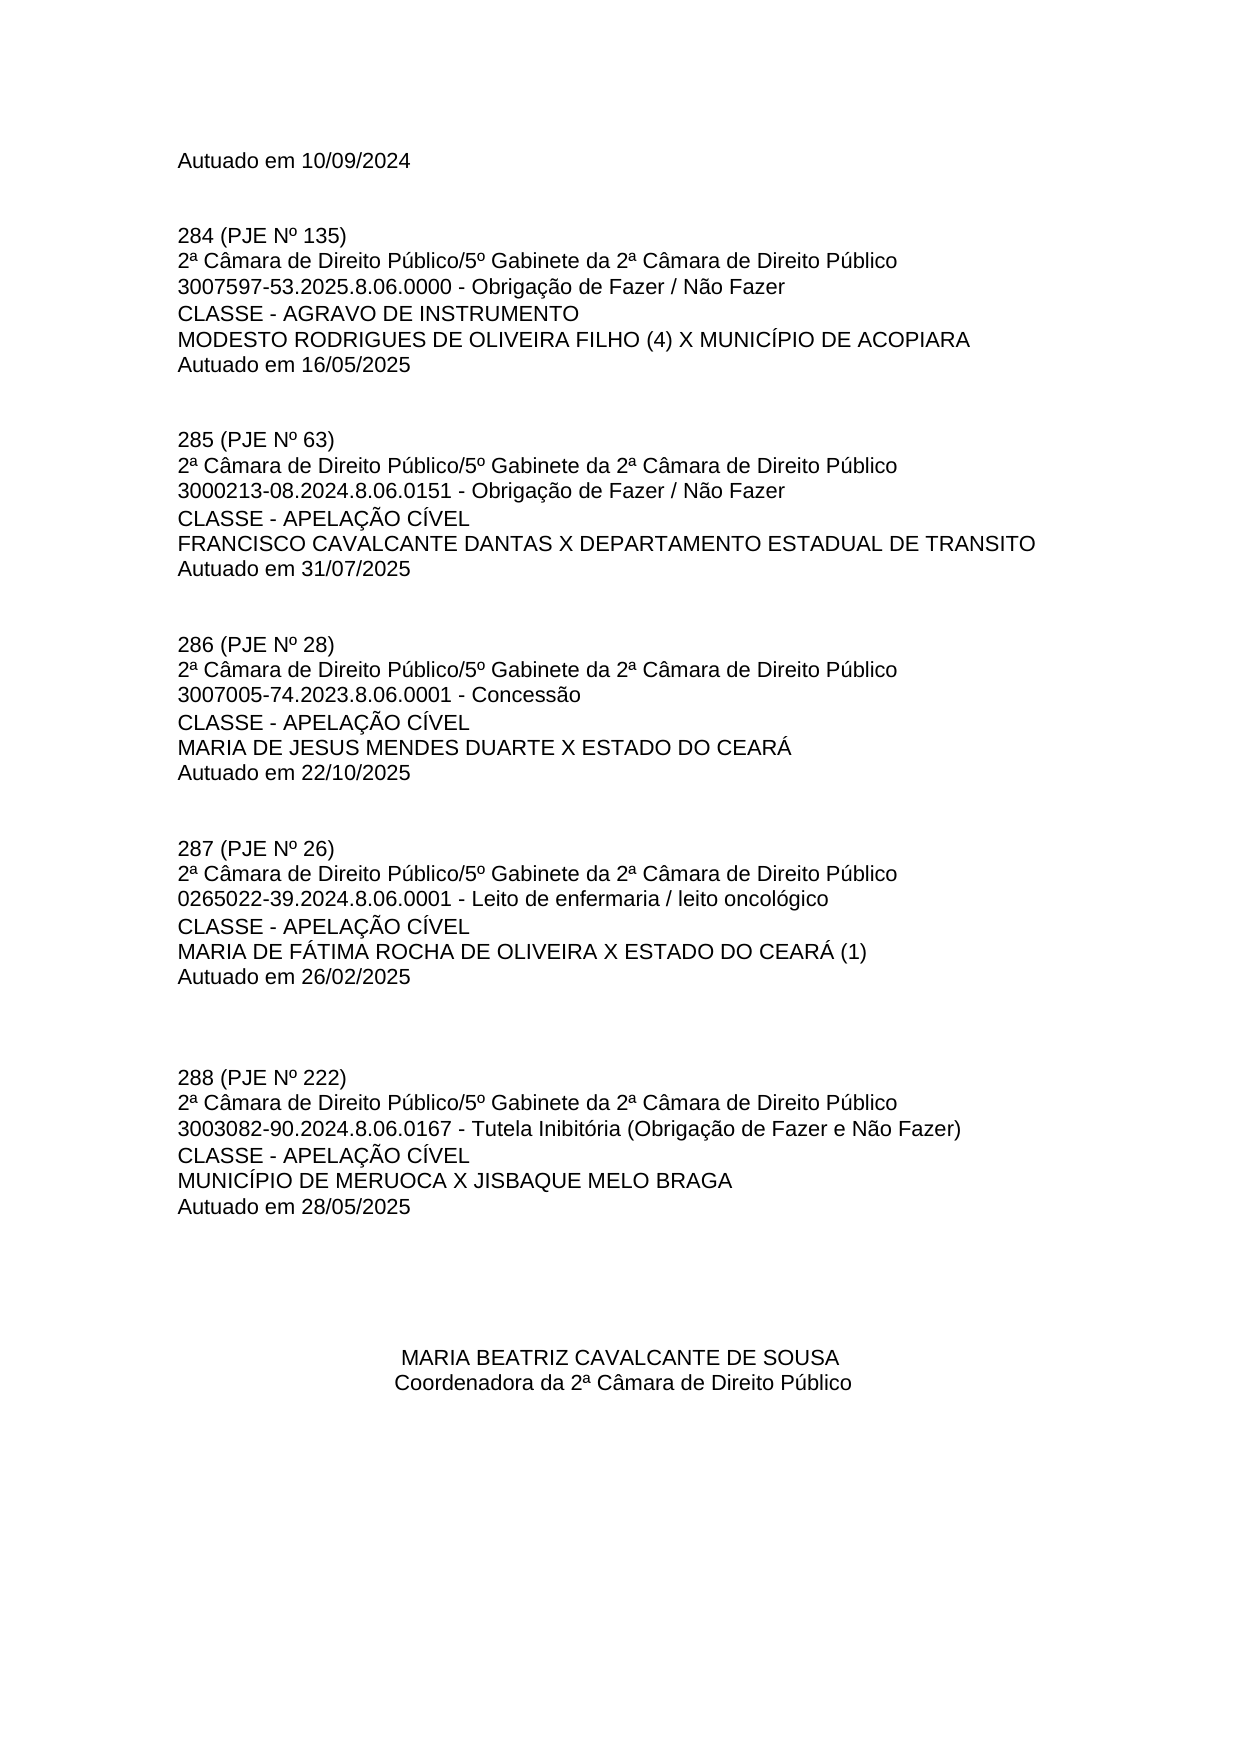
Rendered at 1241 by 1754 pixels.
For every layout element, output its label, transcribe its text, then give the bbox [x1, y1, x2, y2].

subtitle 3003082-90.2024.8.06.0167 - Tutela Inibitória (Obrigação de Fazer e Não Fazer) [177, 1116, 1063, 1141]
text CLASSE - APELAÇÃO CÍVEL MARIA DE JESUS MENDES DUARTE X ESTADO DO CEARÁ [177, 710, 1063, 760]
text CLASSE - AGRAVO DE INSTRUMENTO MODESTO RODRIGUES DE OLIVEIRA FILHO (4) X MUNICÍPIO DE ACOPIARA [177, 301, 1063, 352]
text 2ª Câmara de Direito Público/5º Gabinete da 2ª Câmara de Direito Público [177, 861, 1063, 886]
text CLASSE - APELAÇÃO CÍVEL MARIA DE FÁTIMA ROCHA DE OLIVEIRA X ESTADO DO CEARÁ (1) [177, 914, 1063, 964]
text Autuado em 28/05/2025 [177, 1194, 1063, 1219]
text 2ª Câmara de Direito Público/5º Gabinete da 2ª Câmara de Direito Público [177, 657, 1063, 682]
text Autuado em 10/09/2024 [177, 148, 1063, 173]
text 2ª Câmara de Direito Público/5º Gabinete da 2ª Câmara de Direito Público [177, 453, 1063, 478]
text CLASSE - APELAÇÃO CÍVEL MUNICÍPIO DE MERUOCA X JISBAQUE MELO BRAGA [177, 1143, 1063, 1194]
subtitle 3007005-74.2023.8.06.0001 - Concessão [177, 682, 1063, 707]
text CLASSE - APELAÇÃO CÍVEL FRANCISCO CAVALCANTE DANTAS X DEPARTAMENTO ESTADUAL DE TRANSITO [177, 506, 1063, 556]
text Autuado em 16/05/2025 [177, 352, 1063, 377]
text Autuado em 31/07/2025 [177, 556, 1063, 581]
subtitle 3000213-08.2024.8.06.0151 - Obrigação de Fazer / Não Fazer [177, 478, 1063, 503]
text 288 (PJE Nº 222) [177, 1065, 1063, 1090]
text Autuado em 22/10/2025 [177, 760, 1063, 785]
subtitle 0265022-39.2024.8.06.0001 - Leito de enfermaria / leito oncológico [177, 886, 1063, 911]
text 2ª Câmara de Direito Público/5º Gabinete da 2ª Câmara de Direito Público [177, 248, 1063, 274]
text 286 (PJE Nº 28) [177, 632, 1063, 657]
text 2ª Câmara de Direito Público/5º Gabinete da 2ª Câmara de Direito Público [177, 1090, 1063, 1116]
text Autuado em 26/02/2025 [177, 964, 1063, 989]
text 285 (PJE Nº 63) [177, 427, 1063, 453]
text 284 (PJE Nº 135) [177, 223, 1063, 248]
subtitle 3007597-53.2025.8.06.0000 - Obrigação de Fazer / Não Fazer [177, 274, 1063, 299]
text Coordenadora da 2ª Câmara de Direito Público [177, 1370, 1063, 1395]
text MARIA BEATRIZ CAVALCANTE DE SOUSA [177, 1345, 1063, 1370]
text 287 (PJE Nº 26) [177, 836, 1063, 861]
